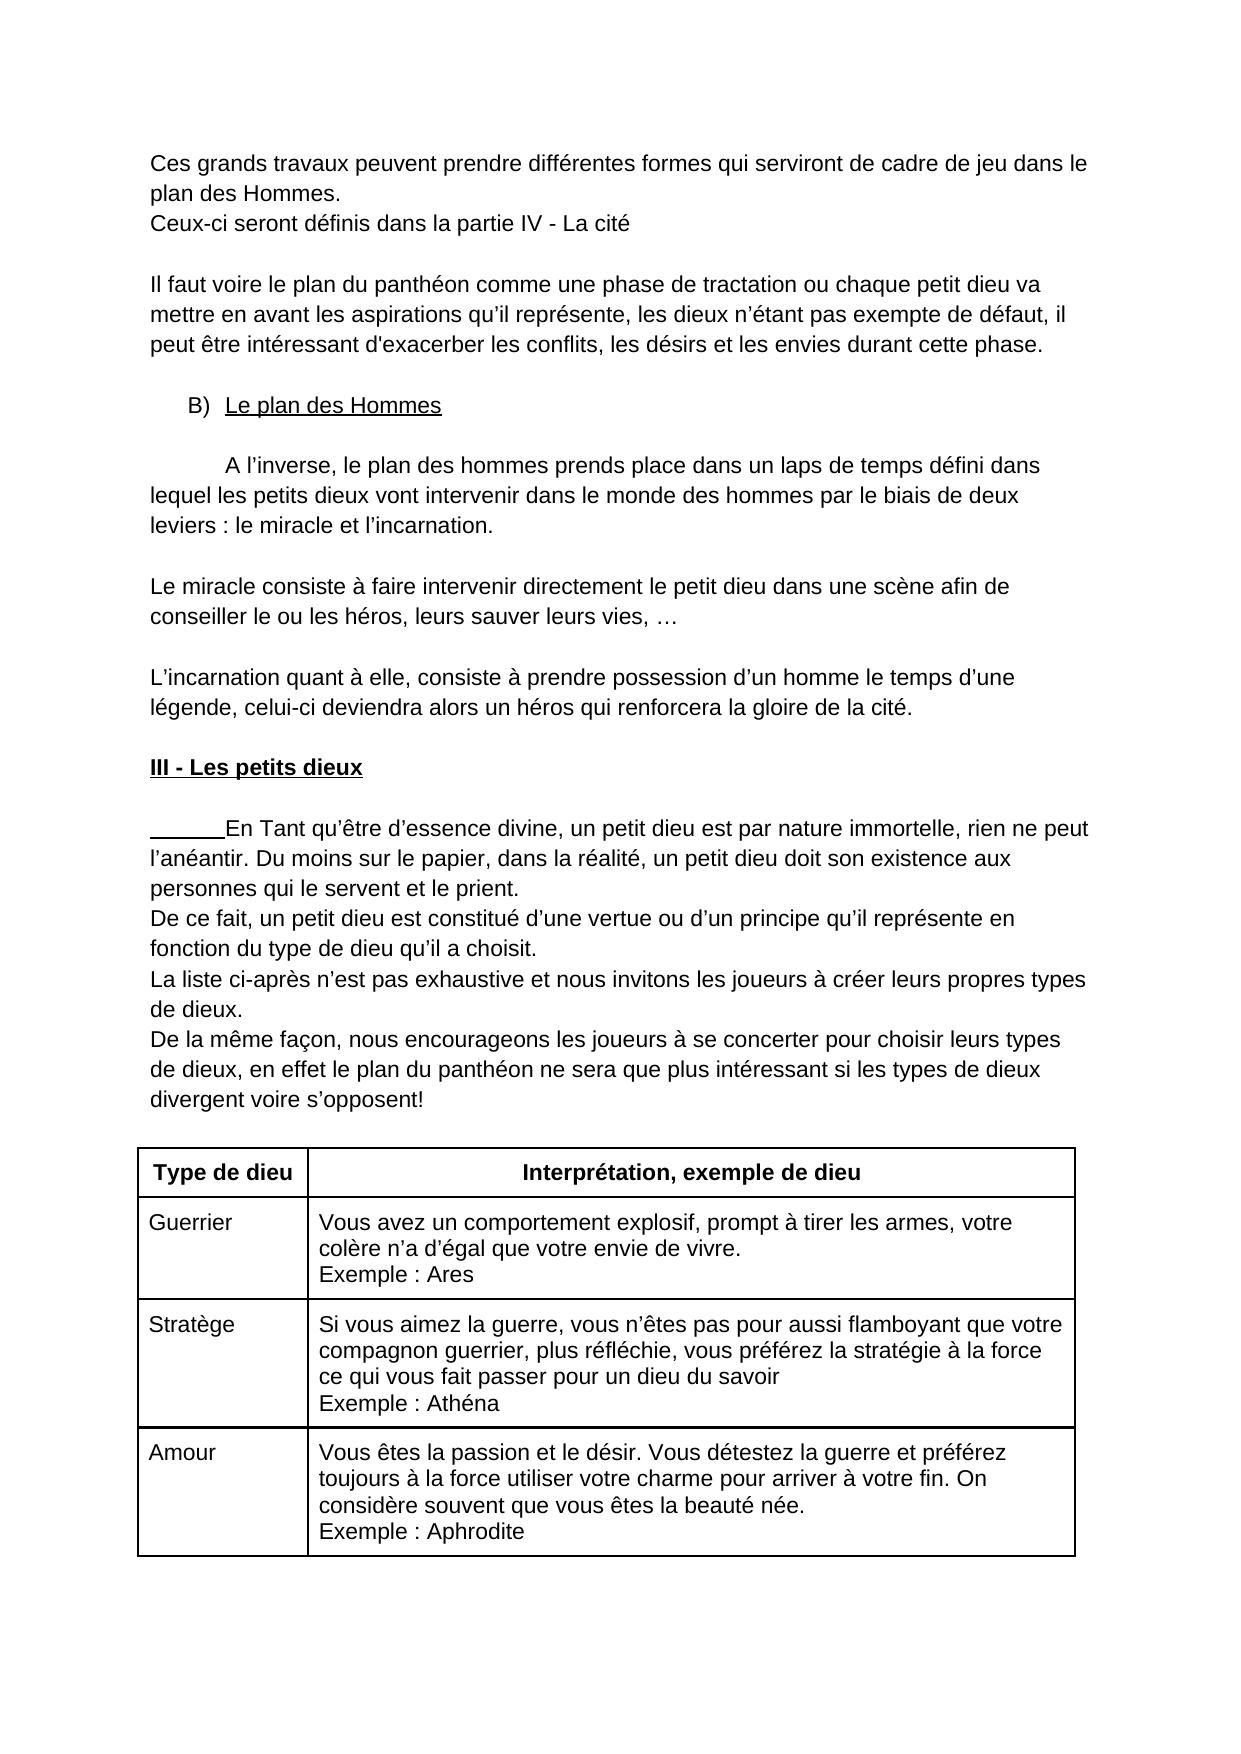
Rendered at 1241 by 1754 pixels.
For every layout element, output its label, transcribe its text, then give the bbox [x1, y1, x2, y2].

text La liste ci-après n’est pas exhaustive et nous invitons les joueurs à créer leurs propres types de dieux. [150, 966, 1090, 1022]
text Ces grands travaux peuvent prendre différentes formes qui serviront de cadre de jeu dans le plan des Hommes. [150, 150, 1090, 207]
text De la même façon, nous encourageons les joueurs à se concerter pour choisir leurs types de dieux, en effet le plan du panthéon ne sera que plus intéressant si les types de dieux divergent voire s’opposent! [150, 1026, 1090, 1113]
table_cell Si vous aimez la guerre, vous n’êtes pas pour aussi flamboyant que votre compagnon guerrier, plus réfléchie, vous préférez la stratégie à la force ce qui vous fait passer pour un dieu du savoir Exemple : Athéna [309, 1300, 1074, 1426]
list Le plan des Hommes [187, 392, 1090, 418]
table_cell Stratège [139, 1300, 307, 1426]
text Il faut voire le plan du panthéon comme une phase de tractation ou chaque petit dieu va mettre en avant les aspirations qu’il représente, les dieux n’étant pas exempte de défaut, il peut être intéressant d'exacerber les conflits, les désirs et les envies durant cette phase. [150, 271, 1090, 358]
text L’incarnation quant à elle, consiste à prendre possession d’un homme le temps d’une légende, celui-ci deviendra alors un héros qui renforcera la gloire de la cité. [150, 663, 1090, 720]
table_cell Vous êtes la passion et le désir. Vous détestez la guerre et préférez toujours à la force utiliser votre charme pour arriver à votre fin. On considère souvent que vous êtes la beauté née. Exemple : Aphrodite [309, 1429, 1074, 1555]
text A l’inverse, le plan des hommes prends place dans un laps de temps défini dans lequel les petits dieux vont intervenir dans le monde des hommes par le biais de deux leviers : le miracle et l’incarnation. [150, 452, 1090, 539]
text En Tant qu’être d’essence divine, un petit dieu est par nature immortelle, rien ne peut l’anéantir. Du moins sur le papier, dans la réalité, un petit dieu doit son existence aux personnes qui le servent et le prient. [150, 814, 1090, 901]
table_cell Guerrier [139, 1198, 307, 1298]
table_cell Vous avez un comportement explosif, prompt à tirer les armes, votre colère n’a d’égal que votre envie de vivre. Exemple : Ares [309, 1198, 1074, 1298]
table_header Type de dieu [139, 1149, 307, 1196]
text De ce fait, un petit dieu est constitué d’une vertue ou d’un principe qu’il représente en fonction du type de dieu qu’il a choisit. [150, 905, 1090, 962]
text Le miracle consiste à faire intervenir directement le petit dieu dans une scène afin de conseiller le ou les héros, leurs sauver leurs vies, … [150, 573, 1090, 629]
table_cell Amour [139, 1429, 307, 1555]
table_header Interprétation, exemple de dieu [309, 1149, 1074, 1196]
text Ceux-ci seront définis dans la partie IV - La cité [150, 210, 1090, 237]
text III - Les petits dieux [150, 754, 1090, 781]
